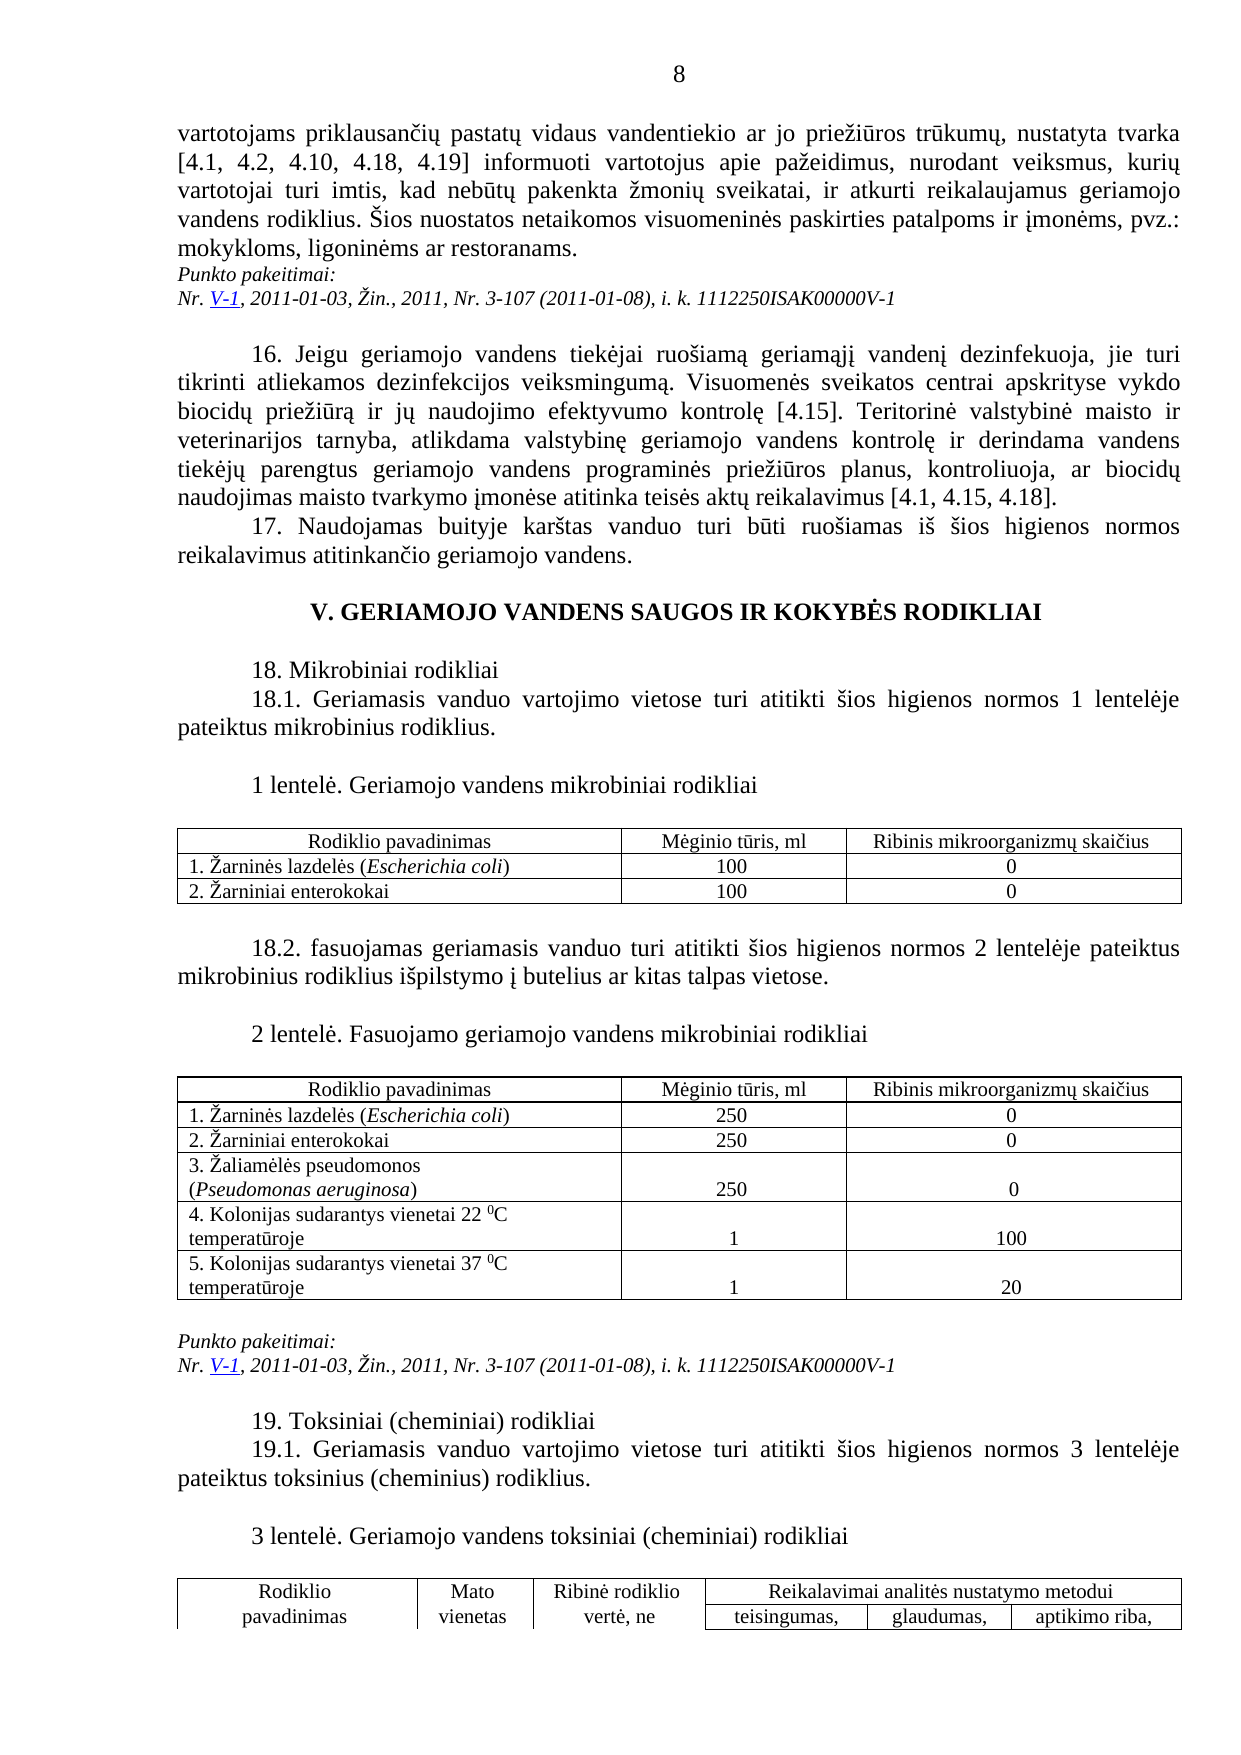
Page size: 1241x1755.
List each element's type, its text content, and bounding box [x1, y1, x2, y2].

text 2 lentelė. Fasuojamo geriamojo vandens mikrobiniai rodikliai [177, 1019, 1181, 1048]
table_header Reikalavimai analitės nustatymo metodui [706, 1579, 1181, 1603]
table_cell 100 [847, 1202, 1181, 1250]
table_cell teisingumas, [706, 1605, 867, 1628]
text 18. Mikrobiniai rodikliai [177, 655, 1181, 684]
table_cell 1. Žarninės lazdelės (Escherichia coli) [178, 1103, 621, 1127]
text Nr. V-1, 2011-01-03, Žin., 2011, Nr. 3-107 (2011-01-08), i. k. 1112250ISAK00000V-1 [177, 286, 1181, 310]
text V. geriamojo vandens saugos ir kokybės rodikliai [177, 597, 1181, 626]
text Punkto pakeitimai: [177, 1329, 1181, 1353]
table_cell 250 [622, 1153, 846, 1201]
text vartotojams priklausančių pastatų vidaus vandentiekio ar jo priežiūros trūkumų, nustatyta tvarka [4.1, 4.2, 4.10, 4.18, 4.19] informuoti vartotojus apie pažeidimus, nurodant veiksmus, kurių vartotojai turi imtis, kad nebūtų pakenkta žmonių sveikatai, ir atkurti reikalaujamus geriamojo vandens rodiklius. Šios nuostatos netaikomos visuomeninės paskirties patalpoms ir įmonėms, pvz.: mokykloms, ligoninėms ar restoranams. [177, 118, 1181, 262]
table_cell vertė, ne [534, 1604, 705, 1628]
table_header Ribinė rodiklio [534, 1579, 705, 1603]
text 17. Naudojamas buityje karštas vanduo turi būti ruošiamas iš šios higienos normos reikalavimus atitinkančio geriamojo vandens. [177, 511, 1181, 569]
table_cell 3. Žaliamėlės pseudomonos (Pseudomonas aeruginosa) [178, 1153, 621, 1201]
table_cell 250 [622, 1128, 846, 1152]
text 18.1. Geriamasis vanduo vartojimo vietose turi atitikti šios higienos normos 1 lentelėje pateiktus mikrobinius rodiklius. [177, 684, 1181, 741]
table_cell 1 [622, 1202, 846, 1250]
text 19.1. Geriamasis vanduo vartojimo vietose turi atitikti šios higienos normos 3 lentelėje pateiktus toksinius (cheminius) rodiklius. [177, 1434, 1181, 1492]
table_cell 0 [847, 1153, 1181, 1201]
text 18.2. fasuojamas geriamasis vanduo turi atitikti šios higienos normos 2 lentelėje pateiktus mikrobinius rodiklius išpilstymo į butelius ar kitas talpas vietose. [177, 933, 1181, 990]
table_cell 4. Kolonijas sudarantys vienetai 22 0C temperatūroje [178, 1202, 621, 1250]
table_cell pavadinimas [178, 1604, 417, 1628]
table_cell 5. Kolonijas sudarantys vienetai 37 0C temperatūroje [178, 1251, 621, 1299]
table_header Mėginio tūris, ml [622, 829, 846, 853]
table_cell 20 [847, 1251, 1181, 1299]
table_header Ribinis mikroorganizmų skaičius [847, 1078, 1181, 1101]
text 3 lentelė. Geriamojo vandens toksiniai (cheminiai) rodikliai [177, 1521, 1181, 1549]
text 1 lentelė. Geriamojo vandens mikrobiniai rodikliai [177, 770, 1181, 799]
table_cell 0 [847, 1128, 1181, 1152]
table_cell aptikimo riba, [1012, 1605, 1181, 1628]
table_cell 2. Žarniniai enterokokai [178, 879, 621, 903]
text 16. Jeigu geriamojo vandens tiekėjai ruošiamą geriamąjį vandenį dezinfekuoja, jie turi tikrinti atliekamos dezinfekcijos veiksmingumą. Visuomenės sveikatos centrai apskrityse vykdo biocidų priežiūrą ir jų naudojimo efektyvumo kontrolę [4.15]. Teritorinė valstybinė maisto ir veterinarijos tarnyba, atlikdama valstybinę geriamojo vandens kontrolę ir derindama vandens tiekėjų parengtus geriamojo vandens programinės priežiūros planus, kontroliuoja, ar biocidų naudojimas maisto tvarkymo įmonėse atitinka teisės aktų reikalavimus [4.1, 4.15, 4.18]. [177, 339, 1181, 511]
table_header Mėginio tūris, ml [622, 1078, 846, 1101]
table_cell 1. Žarninės lazdelės (Escherichia coli) [178, 854, 621, 878]
table_cell 0 [847, 879, 1181, 903]
table_cell glaudumas, [868, 1605, 1011, 1628]
text Punkto pakeitimai: [177, 262, 1181, 286]
table_header Rodiklio pavadinimas [178, 829, 621, 853]
table_cell 100 [622, 879, 846, 903]
table_header Rodiklio [178, 1579, 417, 1603]
table_header Rodiklio pavadinimas [178, 1078, 621, 1101]
table_cell 2. Žarniniai enterokokai [178, 1128, 621, 1152]
table_cell 0 [847, 854, 1181, 878]
table_cell 250 [622, 1103, 846, 1127]
table_cell 0 [847, 1103, 1181, 1127]
text Nr. V-1, 2011-01-03, Žin., 2011, Nr. 3-107 (2011-01-08), i. k. 1112250ISAK00000V-1 [177, 1353, 1181, 1377]
table_header Mato [418, 1579, 533, 1603]
text 19. Toksiniai (cheminiai) rodikliai [177, 1406, 1181, 1434]
table_cell 100 [622, 854, 846, 878]
table_cell 1 [622, 1251, 846, 1299]
table_header Ribinis mikroorganizmų skaičius [847, 829, 1181, 853]
table_cell vienetas [418, 1604, 533, 1628]
